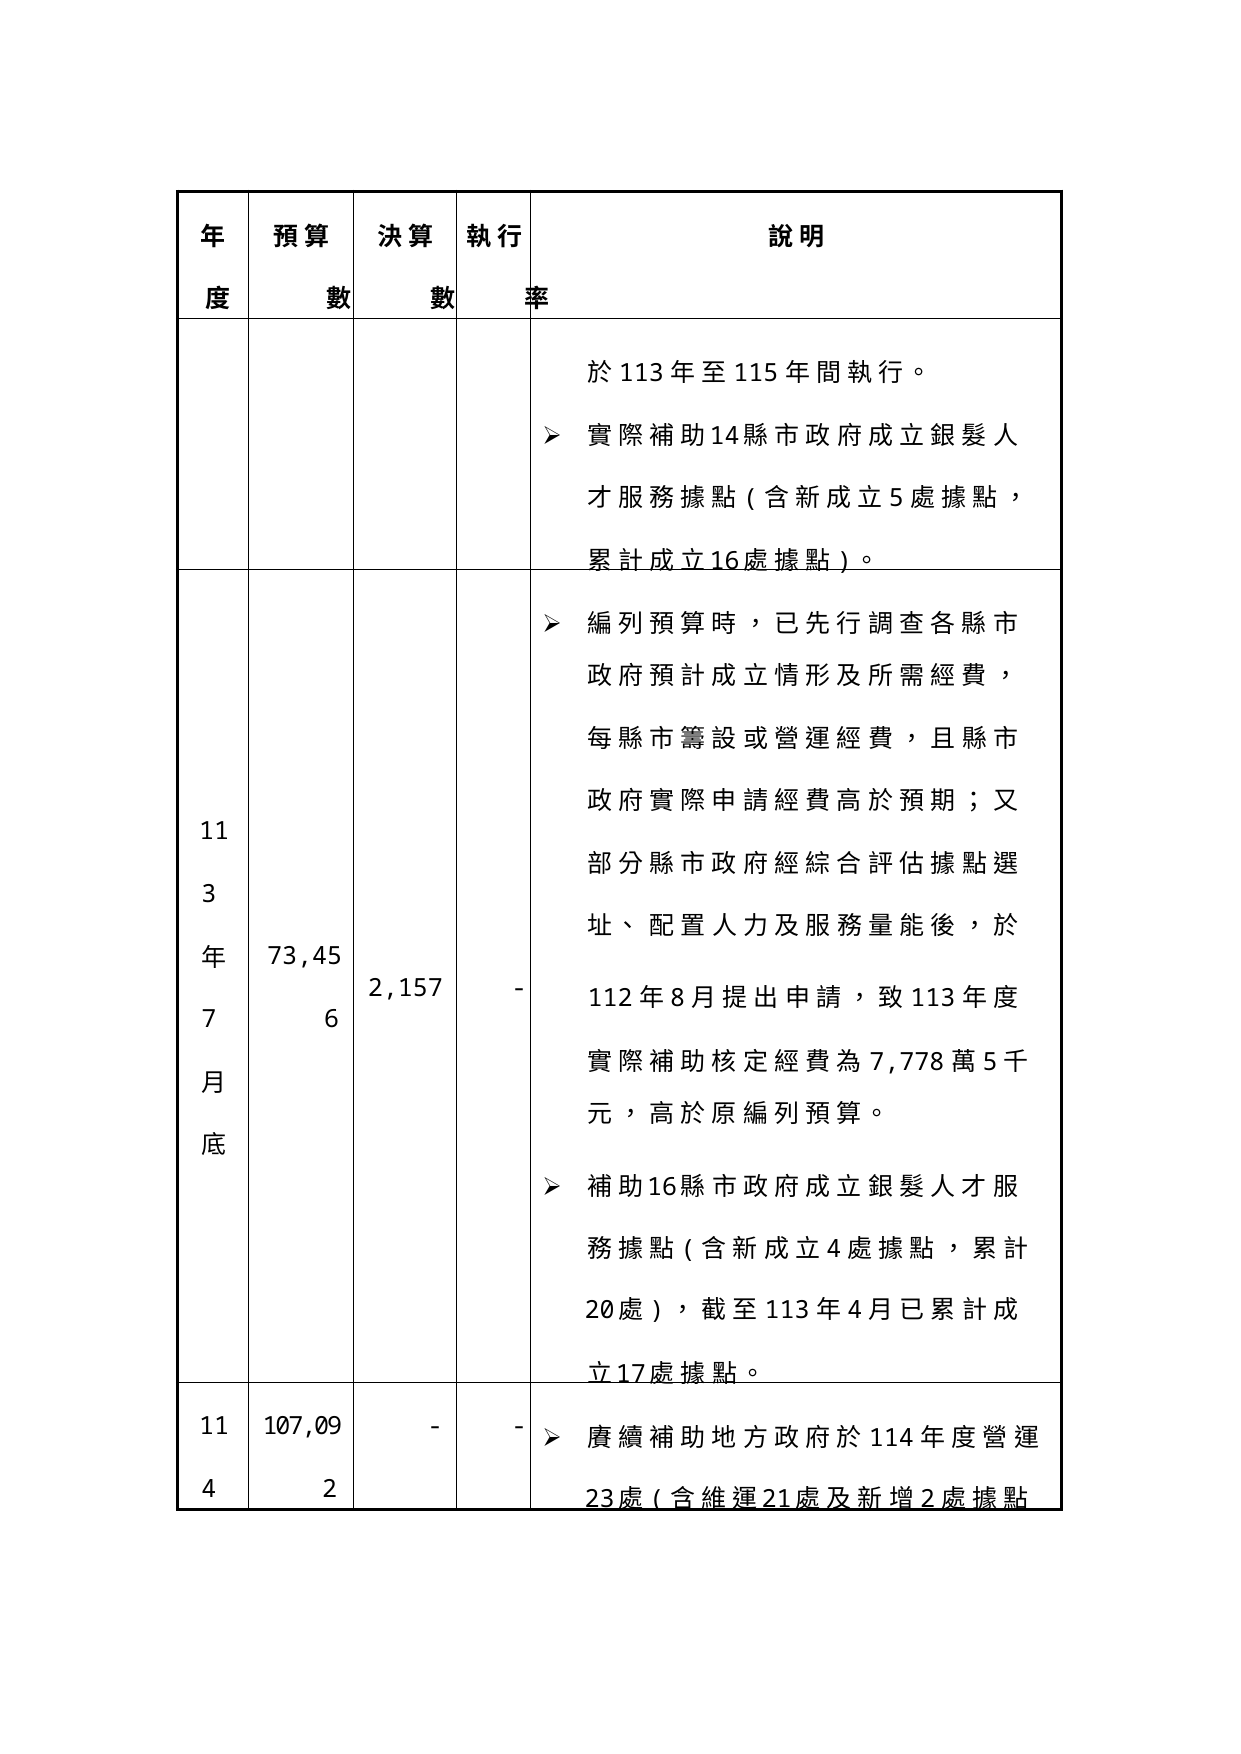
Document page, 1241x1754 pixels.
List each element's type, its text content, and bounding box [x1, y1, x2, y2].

table_cell - [457, 570, 530, 1382]
table_cell 於113年至115年間執行。 實際補助14縣市政府成立銀髮人才服務據點(含新成立5處據點，累計成立16處據點)。 [531, 319, 1060, 569]
table_header 決算數 [354, 193, 456, 318]
table_cell 107,092 [249, 1383, 353, 1508]
table_cell 2,157 [354, 570, 456, 1382]
table_cell 編列預算時，已先行調查各縣市政府預計成立情形及所需經費，每縣市籌設或營運經費，且縣市政府實際申請經費高於預期；又部分縣市政府經綜合評估據點選址、配置人力及服務量能後，於112年8月提出申請，致113年度實際補助核定經費為7,778萬5千元，高於原編列預算。 補助16縣市政府成立銀髮人才服務據點(含新成立4處據點，累計20處)，截至113年4月已累計成立17處據點。 [531, 570, 1060, 1382]
table_header 執行率 [457, 193, 530, 318]
table_cell 73,456 [249, 570, 353, 1382]
table_header 年度 [179, 193, 248, 318]
table_cell - [354, 1383, 456, 1508]
table_cell [354, 319, 456, 569]
table_header 說明 [531, 193, 1060, 318]
table_cell [179, 319, 248, 569]
table_cell - [457, 1383, 530, 1508]
table_cell 賡續補助地方政府於114年度營運23處(含維運21處及新增2處據點 [531, 1383, 1060, 1508]
table_cell 114 [179, 1383, 248, 1508]
table_cell 113年7月底 [179, 570, 248, 1382]
table_cell [249, 319, 353, 569]
table_header 預算數 [249, 193, 353, 318]
table_cell [457, 319, 530, 569]
